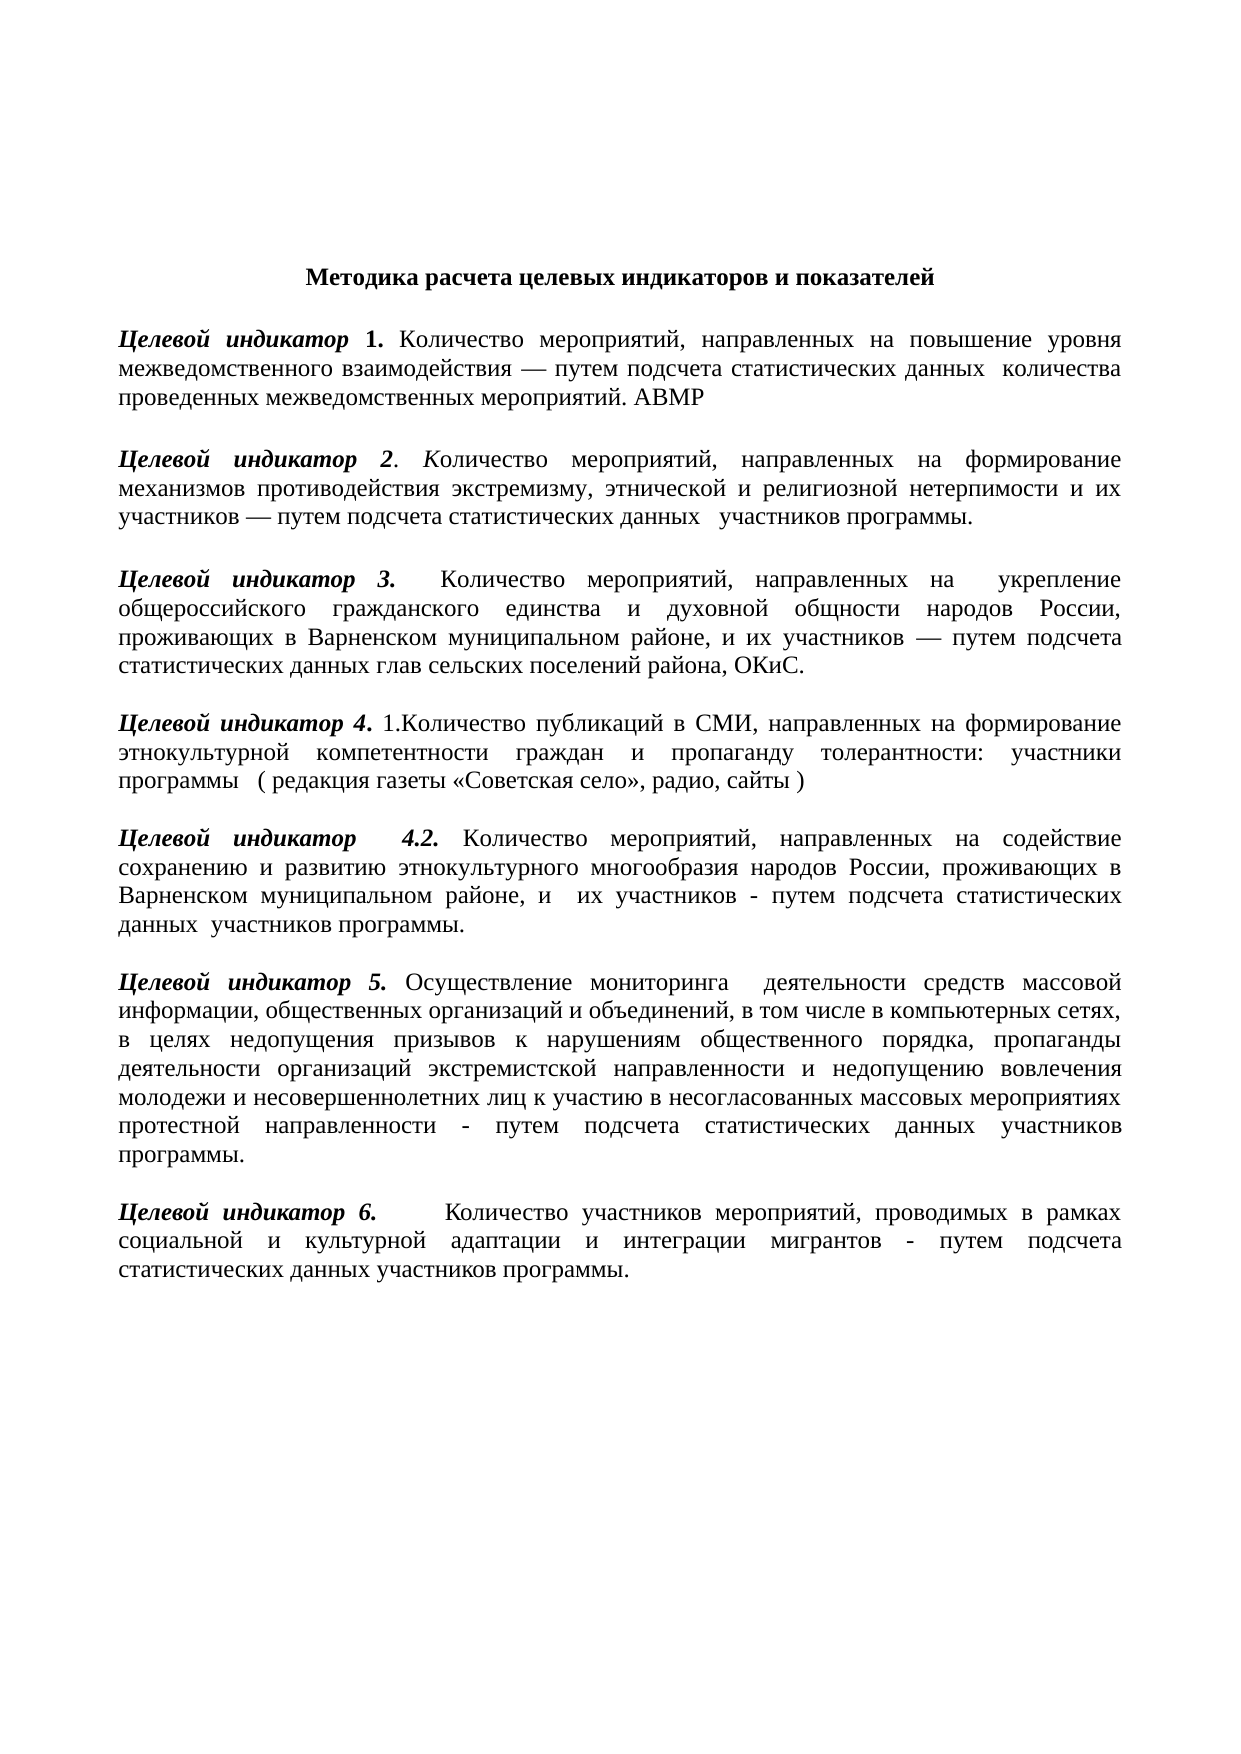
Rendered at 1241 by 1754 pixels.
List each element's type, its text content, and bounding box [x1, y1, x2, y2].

text Целевой индикатор 2. Количество мероприятий, направленных на формирование механизмов противодействия экстремизму, этнической и религиозной нетерпимости и их участников — путем подсчета статистических данных участников программы. [118, 444, 1122, 530]
text Целевой индикатор 1. Количество мероприятий, направленных на повышение уровня межведомственного взаимодействия — путем подсчета статистических данных количества проведенных межведомственных мероприятий. АВМР [118, 324, 1122, 410]
text Методика расчета целевых индикаторов и показателей [118, 262, 1122, 291]
text Целевой индикатор 5. Осуществление мониторинга деятельности средств массовой информации, общественных организаций и объединений, в том числе в компьютерных сетях, в целях недопущения призывов к нарушениям общественного порядка, пропаганды деятельности организаций экстремистской направленности и недопущению вовлечения молодежи и несовершеннолетних лиц к участию в несогласованных массовых мероприятиях протестной направленности - путем подсчета статистических данных участников программы. [118, 967, 1122, 1168]
text Целевой индикатор 4. 1.Количество публикаций в СМИ, направленных на формирование этнокультурной компетентности граждан и пропаганду толерантности: участники программы ( редакция газеты «Советская село», радио, сайты ) [118, 708, 1122, 794]
text Целевой индикатор 6. Количество участников мероприятий, проводимых в рамках социальной и культурной адаптации и интеграции мигрантов - путем подсчета статистических данных участников программы. [118, 1197, 1122, 1283]
text Целевой индикатор 3. Количество мероприятий, направленных на укрепление общероссийского гражданского единства и духовной общности народов России, проживающих в Варненском муниципальном районе, и их участников — путем подсчета статистических данных глав сельских поселений района, ОКиС. [118, 564, 1122, 679]
text Целевой индикатор 4.2. Количество мероприятий, направленных на содействие сохранению и развитию этнокультурного многообразия народов России, проживающих в Варненском муниципальном районе, и их участников - путем подсчета статистических данных участников программы. [118, 823, 1122, 938]
